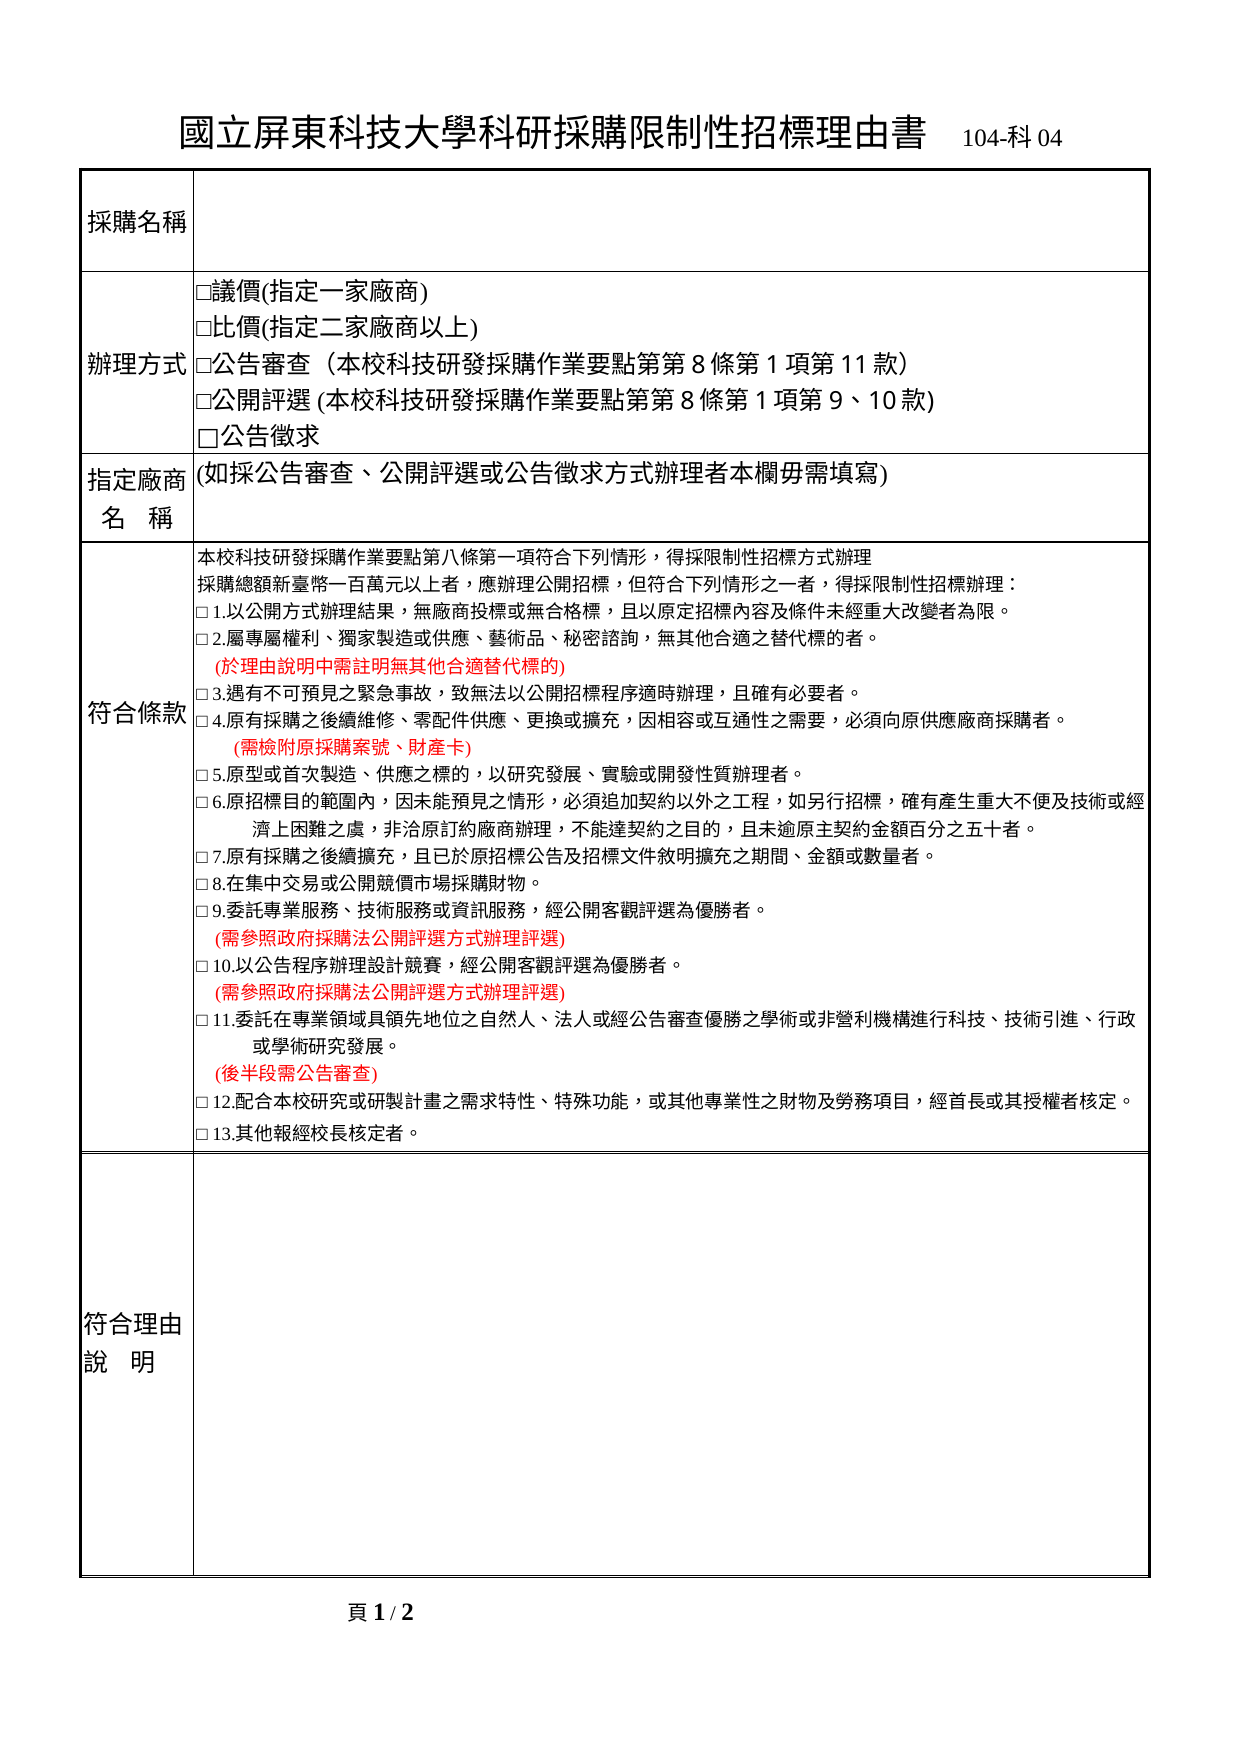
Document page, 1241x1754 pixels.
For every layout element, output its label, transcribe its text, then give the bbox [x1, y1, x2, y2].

table_cell 本校科技研發採購作業要點第八條第一項符合下列情形，得採限制性招標方式辦理 採購總額新臺幣一百萬元以上者，應辦理公開招標，但符合下列情形之一者，得採限制性招標辦理： □ 1.以公開方式辦理結果，無廠商投標或無合格標，且以原定招標內容及條件未經重大改變者為限。 □ 2.屬專屬權利、獨家製造或供應、藝術品、秘密諮詢，無其他合適之替代標的者。 (於理由說明中需註明無其他合適替代標的) □ 3.遇有不可預見之緊急事故，致無法以公開招標程序適時辦理，且確有必要者。 □ 4.原有採購之後續維修、零配件供應、更換或擴充，因相容或互通性之需要，必須向原供應廠商採購者。 (需檢附原採購案號、財產卡) □ 5.原型或首次製造、供應之標的，以研究發展、實驗或開發性質辦理者。 □ 6.原招標目的範圍內，因未能預見之情形，必須追加契約以外之工程，如另行招標，確有產生重大不便及技術或經濟上困難之虞，非洽原訂約廠商辦理，不能達契約之目的，且未逾原主契約金額百分之五十者。 □ 7.原有採購之後續擴充，且已於原招標公告及招標文件敘明擴充之期間、金額或數量者。 □ 8.在集中交易或公開競價市場採購財物。 □ 9.委託專業服務、技術服務或資訊服務，經公開客觀評選為優勝者。 (需參照政府採購法公開評選方式辦理評選) □ 10.以公告程序辦理設計競賽，經公開客觀評選為優勝者。 (需參照政府採購法公開評選方式辦理評選) □ 11.委託在專業領域具領先地位之自然人、法人或經公告審查優勝之學術或非營利機構進行科技、技術引進、行政或學術研究發展。 (後半段需公告審查) □ 12.配合本校研究或研製計畫之需求特性、特殊功能，或其他專業性之財物及勞務項目，經首長或其授權者核定。 □ 13.其他報經校長核定者。 [194, 543, 1148, 1151]
table_cell 符合理由說 明 [82, 1154, 193, 1575]
table_cell 辦理方式 [82, 272, 193, 453]
table_cell (如採公告審查、公開評選或公告徵求方式辦理者本欄毋需填寫) [194, 454, 1148, 541]
table_cell 指定廠商名 稱 [82, 454, 193, 541]
table_cell 符合條款 [82, 543, 193, 1151]
text 國立屏東科技大學科研採購限制性招標理由書 104-科04 [118, 92, 1122, 167]
table_cell [194, 1154, 1148, 1575]
table_cell □議價(指定一家廠商) □比價(指定二家廠商以上) □公告審查（本校科技研發採購作業要點第第8條第1項第11款） □公開評選 (本校科技研發採購作業要點第第8條第1項第9、10款) □公告徵求 [194, 272, 1148, 453]
table_header [194, 171, 1148, 271]
table_header 採購名稱 [82, 171, 193, 271]
